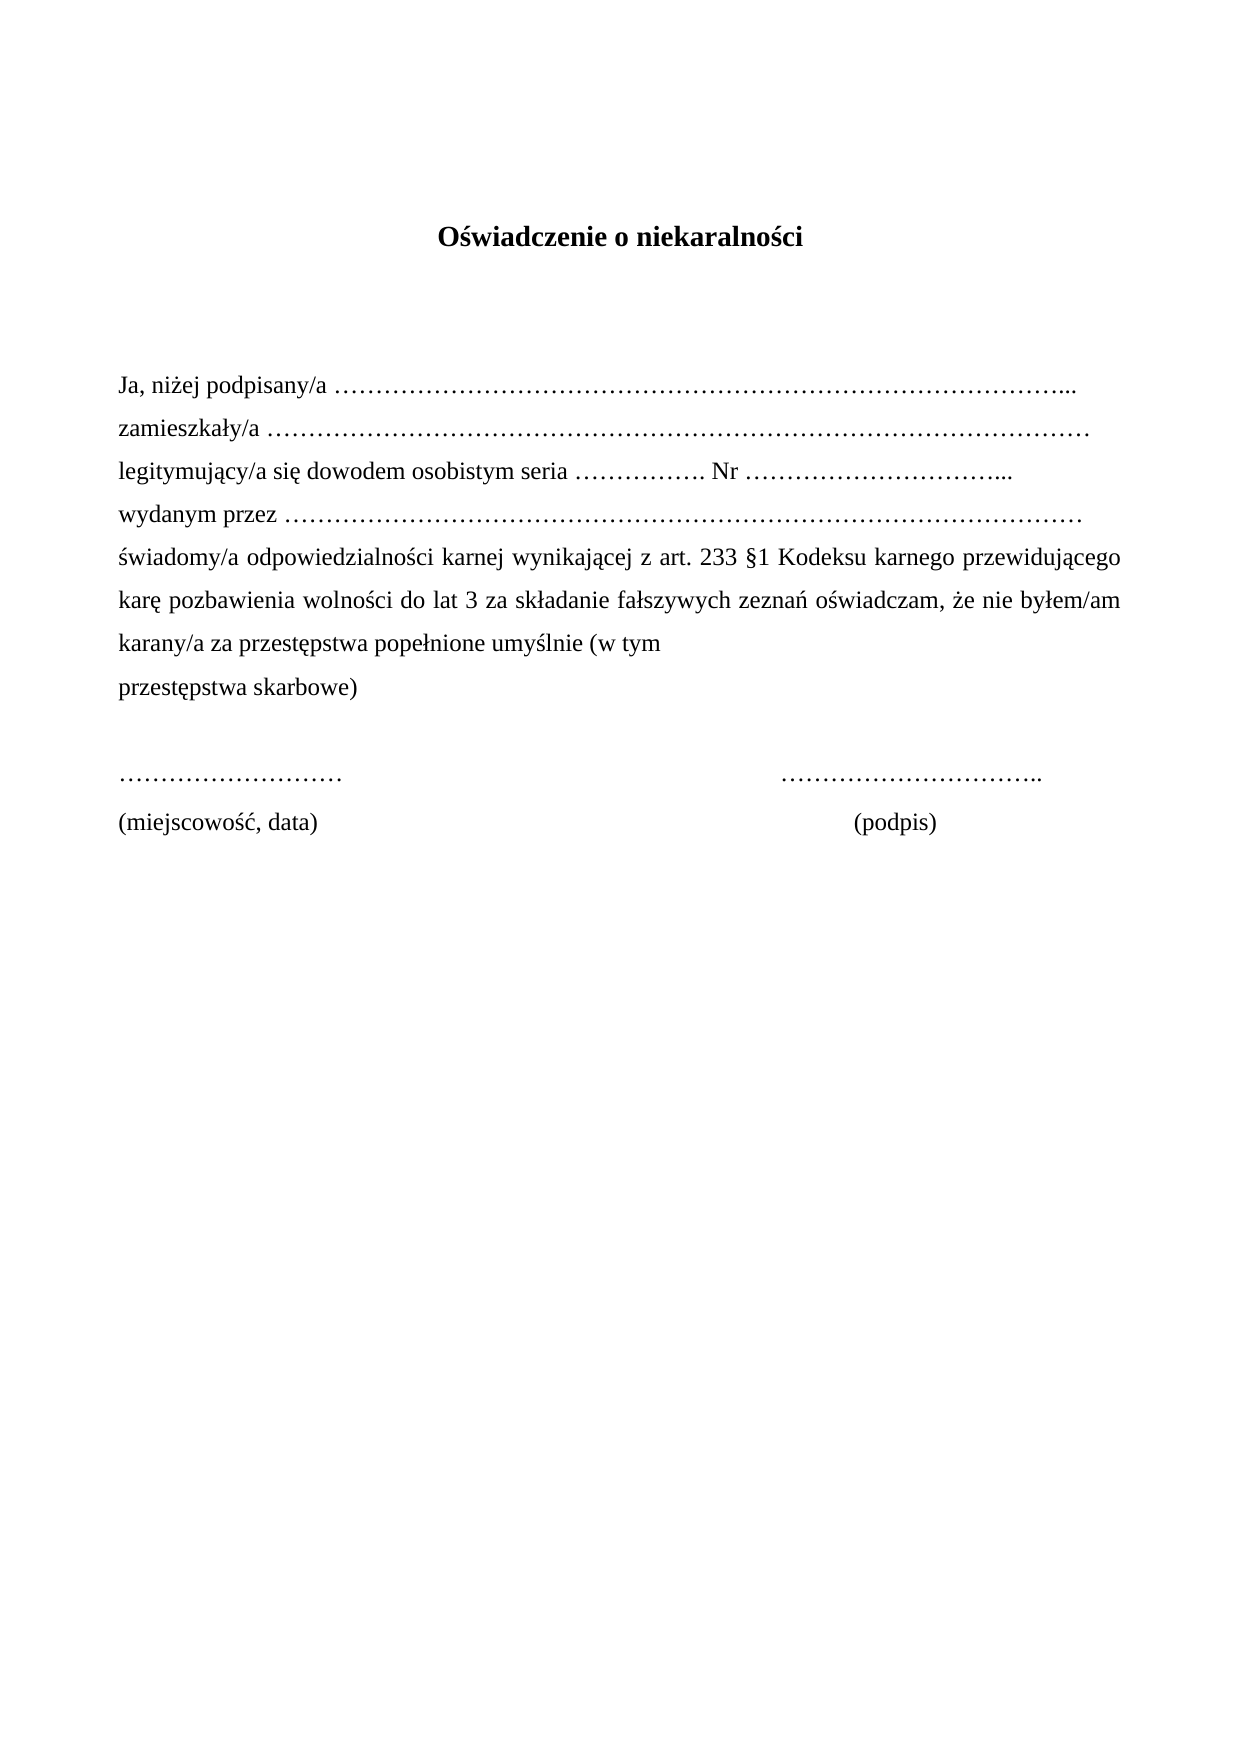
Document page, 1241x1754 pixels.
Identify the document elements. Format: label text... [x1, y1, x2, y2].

text wydanym przez …………………………………………………………………………………… [118, 499, 1122, 528]
text legitymujący/a się dowodem osobistym seria ……………. Nr …………………………... [118, 456, 1122, 485]
text Oświadczenie o niekaralności [118, 219, 1122, 252]
text zamieszkały/a ……………………………………………………………………………………… [118, 413, 1122, 442]
text Ja, niżej podpisany/a ……………………………………………………………………………... [118, 370, 1122, 398]
text przestępstwa skarbowe) [118, 672, 1122, 700]
text świadomy/a odpowiedzialności karnej wynikającej z art. 233 §1 Kodeksu karnego przewidującego karę pozbawienia wolności do lat 3 za składanie fałszywych zeznań oświadczam, że nie byłem/am karany/a za przestępstwa popełnione umyślnie (w tym [118, 542, 1122, 657]
text ……………………… …………………………..(miejscowość, data) (podpis) [118, 758, 1122, 837]
